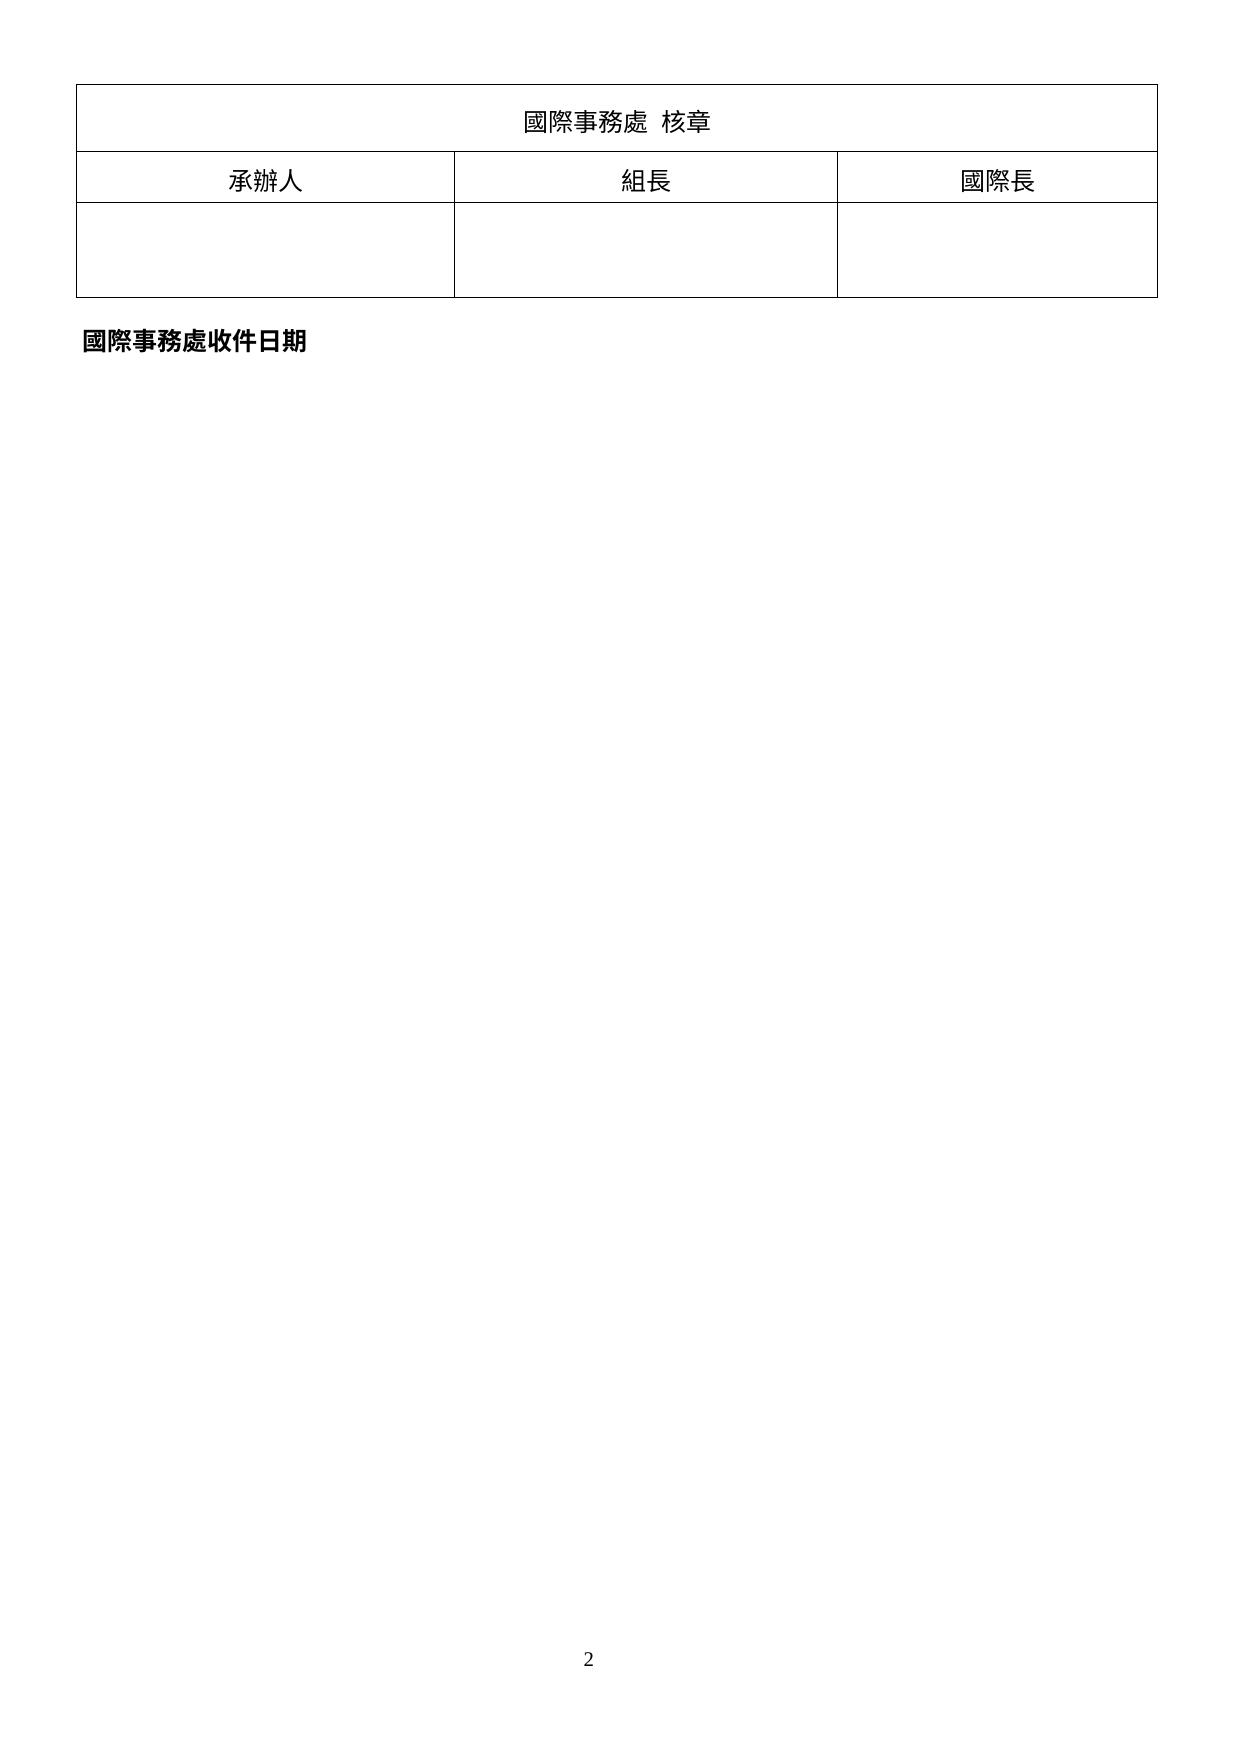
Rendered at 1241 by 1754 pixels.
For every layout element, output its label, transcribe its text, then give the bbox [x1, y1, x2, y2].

table_cell [455, 203, 837, 297]
table_cell 國際長 [838, 152, 1157, 202]
text 國際事務處收件日期 [70, 298, 1100, 361]
table_cell [838, 203, 1157, 297]
table_cell [77, 203, 454, 297]
table_cell 承辦人 [77, 152, 454, 202]
table_cell 國際事務處 核章 [77, 85, 1157, 151]
table_cell 組長 [455, 152, 837, 202]
